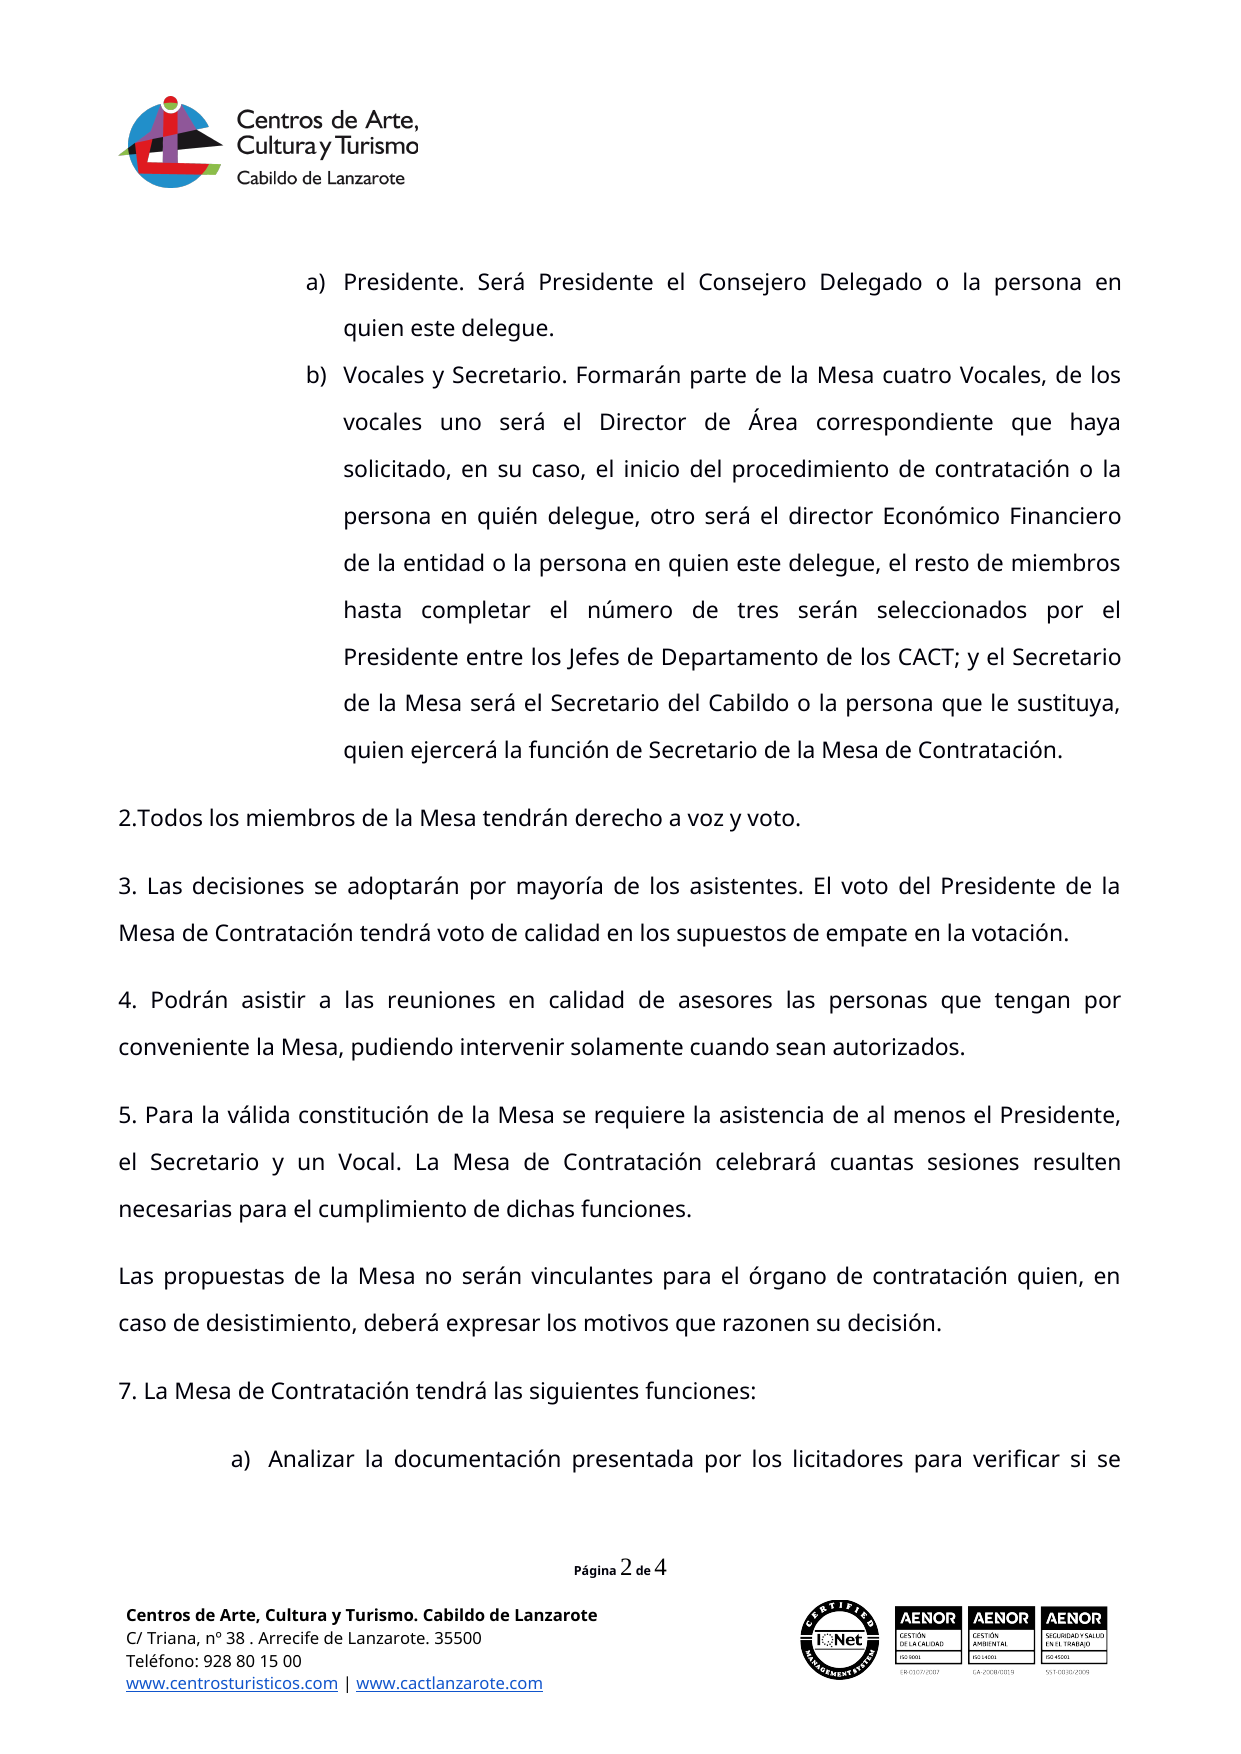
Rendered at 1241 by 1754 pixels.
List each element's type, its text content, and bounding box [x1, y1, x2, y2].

picture [118, 96, 418, 188]
text Las propuestas de la Mesa no serán vinculantes para el órgano de contratación quien, en caso de desistimiento, deberá expresar los motivos que razonen su decisión. [118, 1260, 1122, 1338]
text 2.Todos los miembros de la Mesa tendrán derecho a voz y voto. [118, 802, 1122, 833]
list Analizar la documentación presentada por los licitadores para verificar si se [231, 1442, 1122, 1474]
list Presidente. Será Presidente el Consejero Delegado o la persona en quien este delegue. [306, 265, 1122, 343]
text 5. Para la válida constitución de la Mesa se requiere la asistencia de al menos el Presidente, el Secretario y un Vocal. La Mesa de Contratación celebrará cuantas sesiones resulten necesarias para el cumplimiento de dichas funciones. [118, 1099, 1122, 1224]
text 7. La Mesa de Contratación tendrá las siguientes funciones: [118, 1375, 1122, 1406]
text 3. Las decisiones se adoptarán por mayoría de los asistentes. El voto del Presidente de la Mesa de Contratación tendrá voto de calidad en los supuestos de empate en la votación. [118, 869, 1122, 948]
list Vocales y Secretario. Formarán parte de la Mesa cuatro Vocales, de los vocales uno será el Director de Área correspondiente que haya solicitado, en su caso, el inicio del procedimiento de contratación o la persona en quién delegue, otro será el director Económico Financiero de la entidad o la persona en quien este delegue, el resto de miembros hasta completar el número de tres serán seleccionados por el Presidente entre los Jefes de Departamento de los CACT; y el Secretario de la Mesa será el Secretario del Cabildo o la persona que le sustituya, quien ejercerá la función de Secretario de la Mesa de Contratación. [306, 359, 1122, 765]
picture [800, 1600, 1108, 1680]
text 4. Podrán asistir a las reuniones en calidad de asesores las personas que tengan por conveniente la Mesa, pudiendo intervenir solamente cuando sean autorizados. [118, 984, 1122, 1062]
